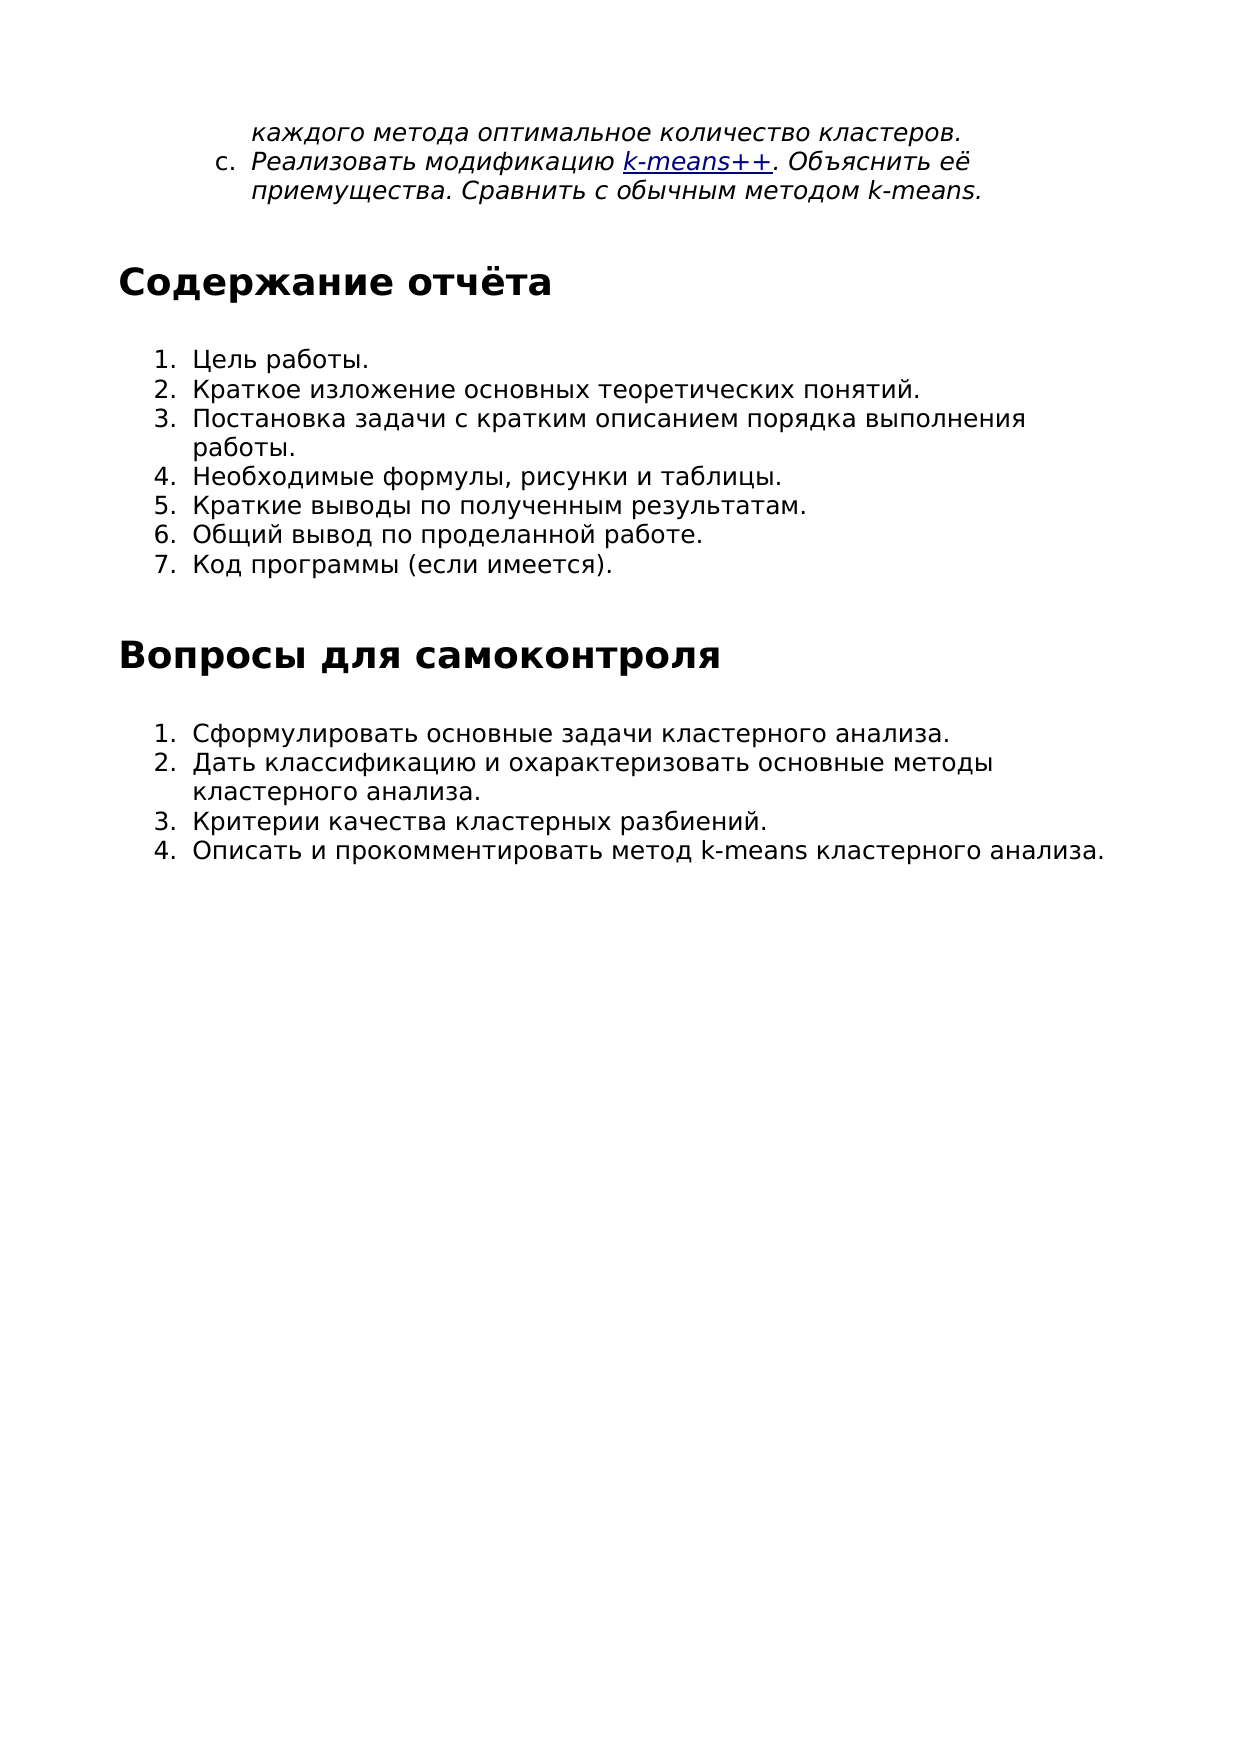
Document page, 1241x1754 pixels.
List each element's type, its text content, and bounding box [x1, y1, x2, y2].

list Постановка задачи с кратким описанием порядка выполнения работы. [177, 404, 1122, 462]
list Реализовать модификацию k-means++. Объяснить её приемущества. Сравнить с обычным методом k-means. [236, 147, 1122, 206]
list Описать и прокомментировать метод k-means кластерного анализа. [177, 836, 1122, 865]
list Цель работы. [177, 346, 1122, 375]
subtitle Содержание отчёта [118, 260, 1122, 304]
list Дать классификацию и охарактеризовать основные методы кластерного анализа. [177, 748, 1122, 807]
list Необходимые формулы, рисунки и таблицы. [177, 462, 1122, 492]
list Критерии качества кластерных разбиений. [177, 807, 1122, 836]
list Краткое изложение основных теоретических понятий. [177, 375, 1122, 404]
list Сформулировать основные задачи кластерного анализа. [177, 719, 1122, 748]
list Краткие выводы по полученным результатам. [177, 492, 1122, 521]
list каждого метода оптимальное количество кластеров. [236, 118, 1122, 147]
list Общий вывод по проделанной работе. [177, 521, 1122, 550]
list Код программы (если имеется). [177, 550, 1122, 579]
subtitle Вопросы для самоконтроля [118, 633, 1122, 677]
